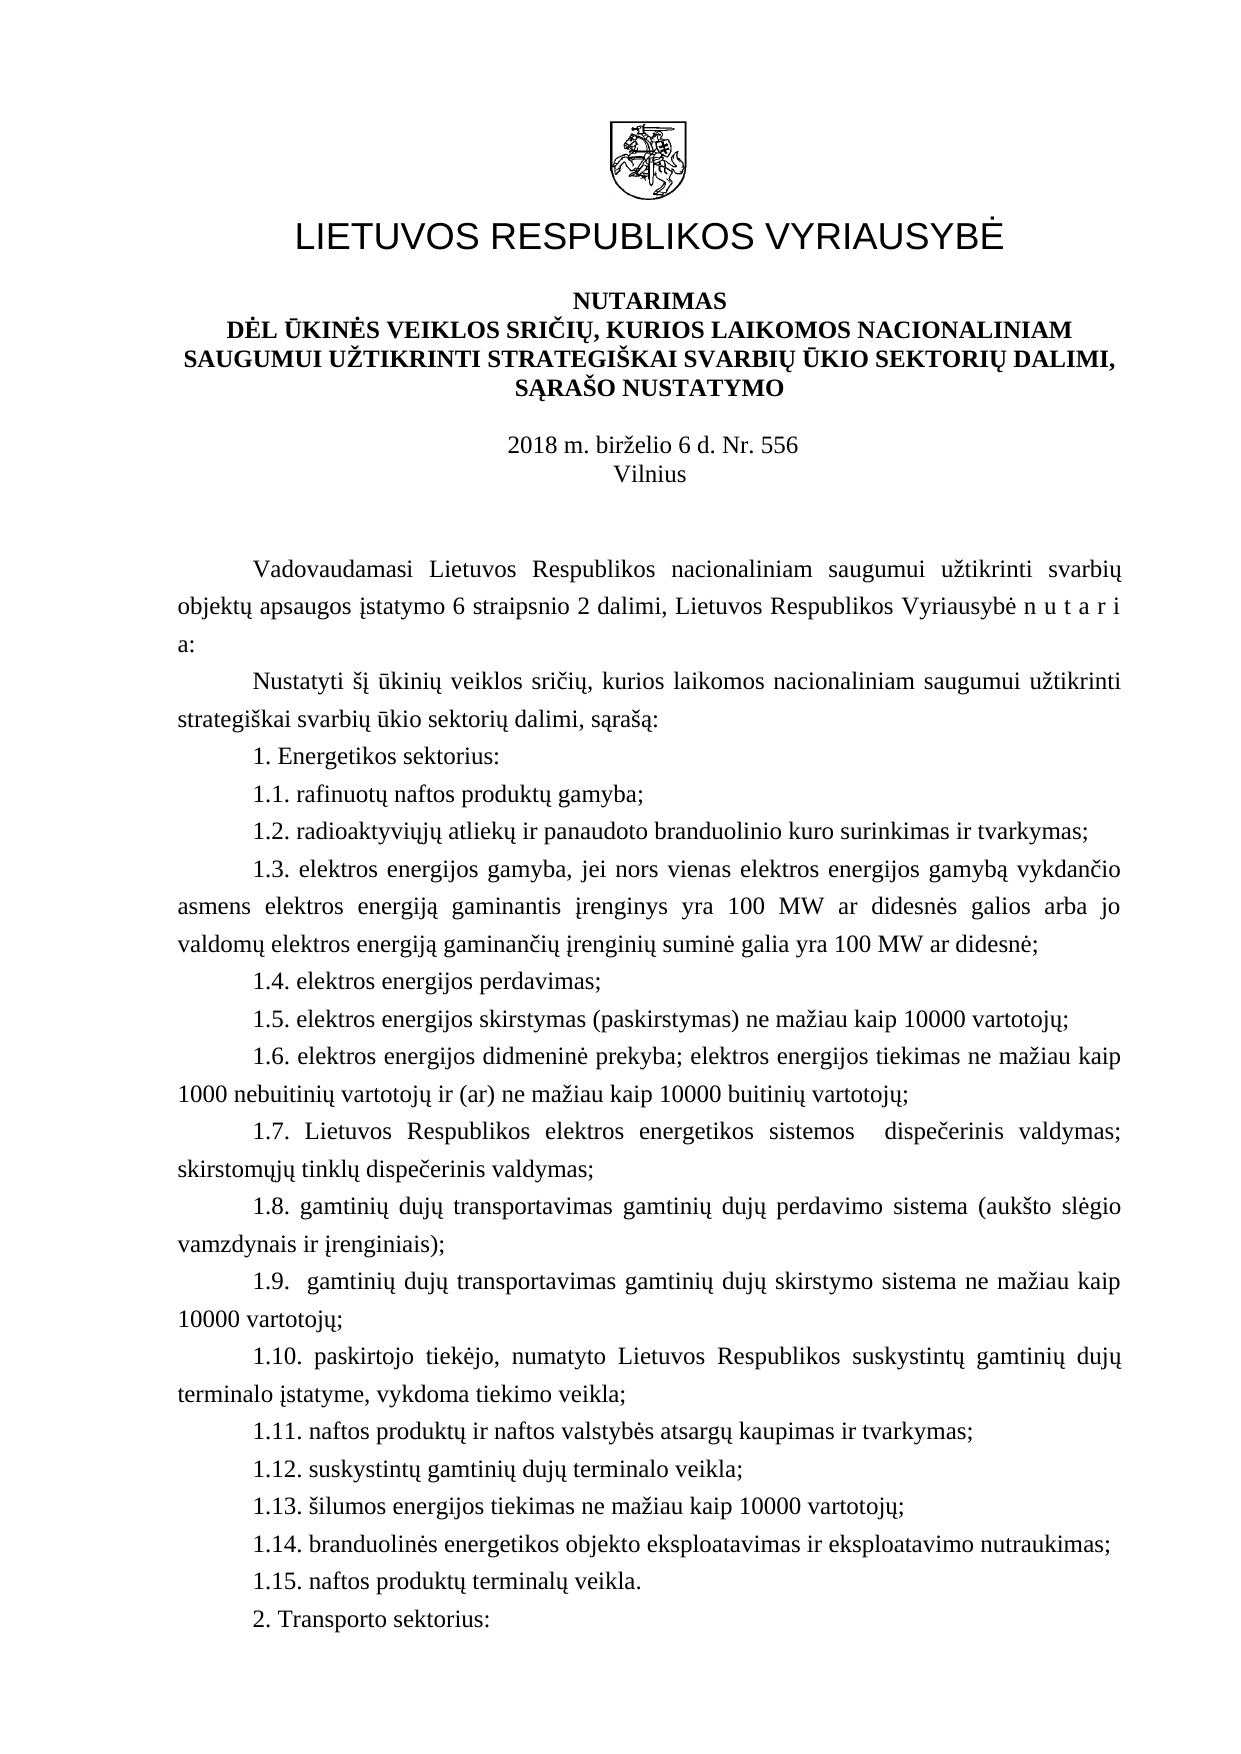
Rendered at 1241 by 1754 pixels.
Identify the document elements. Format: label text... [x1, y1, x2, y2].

text 1.12. suskystintų gamtinių dujų terminalo veikla; [177, 1445, 1122, 1483]
text 1.9. gamtinių dujų transportavimas gamtinių dujų skirstymo sistema ne mažiau kaip 10000 vartotojų; [177, 1258, 1122, 1333]
text 1.13. šilumos energijos tiekimas ne mažiau kaip 10000 vartotojų; [177, 1483, 1122, 1520]
text 1.7. Lietuvos Respublikos elektros energetikos sistemos dispečerinis valdymas; skirstomųjų tinklų dispečerinis valdymas; [177, 1108, 1122, 1183]
text 1.15. naftos produktų terminalų veikla. [177, 1558, 1122, 1595]
text 1.11. naftos produktų ir naftos valstybės atsargų kaupimas ir tvarkymas; [177, 1408, 1122, 1445]
text nutarimas [177, 286, 1122, 315]
text 2. Transporto sektorius: [177, 1595, 1122, 1633]
text 1.3. elektros energijos gamyba, jei nors vienas elektros energijos gamybą vykdančio asmens elektros energiją gaminantis įrenginys yra 100 MW ar didesnės galios arba jo valdomų elektros energiją gaminančių įrenginių suminė galia yra 100 MW ar didesnė; [177, 845, 1122, 958]
text 1.1. rafinuotų naftos produktų gamyba; [177, 770, 1122, 808]
text Vadovaudamasi Lietuvos Respublikos nacionaliniam saugumui užtikrinti svarbių objektų apsaugos įstatymo 6 straipsnio 2 dalimi, Lietuvos Respublikos Vyriausybė n u t a r i a: [177, 545, 1122, 658]
text 1.8. gamtinių dujų transportavimas gamtinių dujų perdavimo sistema (aukšto slėgio vamzdynais ir įrenginiais); [177, 1183, 1122, 1258]
text 1.14. branduolinės energetikos objekto eksploatavimas ir eksploatavimo nutraukimas; [177, 1520, 1122, 1558]
text Nustatyti šį ūkinių veiklos sričių, kurios laikomos nacionaliniam saugumui užtikrinti strategiškai svarbių ūkio sektorių dalimi, sąrašą: [177, 658, 1122, 733]
text 1.4. elektros energijos perdavimas; [177, 958, 1122, 995]
text 1.2. radioaktyviųjų atliekų ir panaudoto branduolinio kuro surinkimas ir tvarkymas; [177, 808, 1122, 845]
text 1. Energetikos sektorius: [177, 733, 1122, 770]
text 2018 m. birželio 6 d. Nr. 556 [177, 430, 1122, 459]
text 1.5. elektros energijos skirstymas (paskirstymas) ne mažiau kaip 10000 vartotojų; [177, 995, 1122, 1033]
text 1.10. paskirtojo tiekėjo, numatyto Lietuvos Respublikos suskystintų gamtinių dujų terminalo įstatyme, vykdoma tiekimo veikla; [177, 1333, 1122, 1408]
text Lietuvos Respublikos Vyriausybė [177, 214, 1122, 258]
text 1.6. elektros energijos didmeninė prekyba; elektros energijos tiekimas ne mažiau kaip 1000 nebuitinių vartotojų ir (ar) ne mažiau kaip 10000 buitinių vartotojų; [177, 1033, 1122, 1108]
text DĖL ŪKINĖS VEIKLOS SRIČIŲ, KURIOS LAIKOMOS NACIONALINIAM SAUGUMUI UŽTIKRINTI STRATEGIŠKAI SVARBIŲ ŪKIO SEKTORIŲ DALIMI, SĄRAŠO NUSTATYMO [177, 315, 1122, 401]
text Vilnius [177, 459, 1122, 488]
